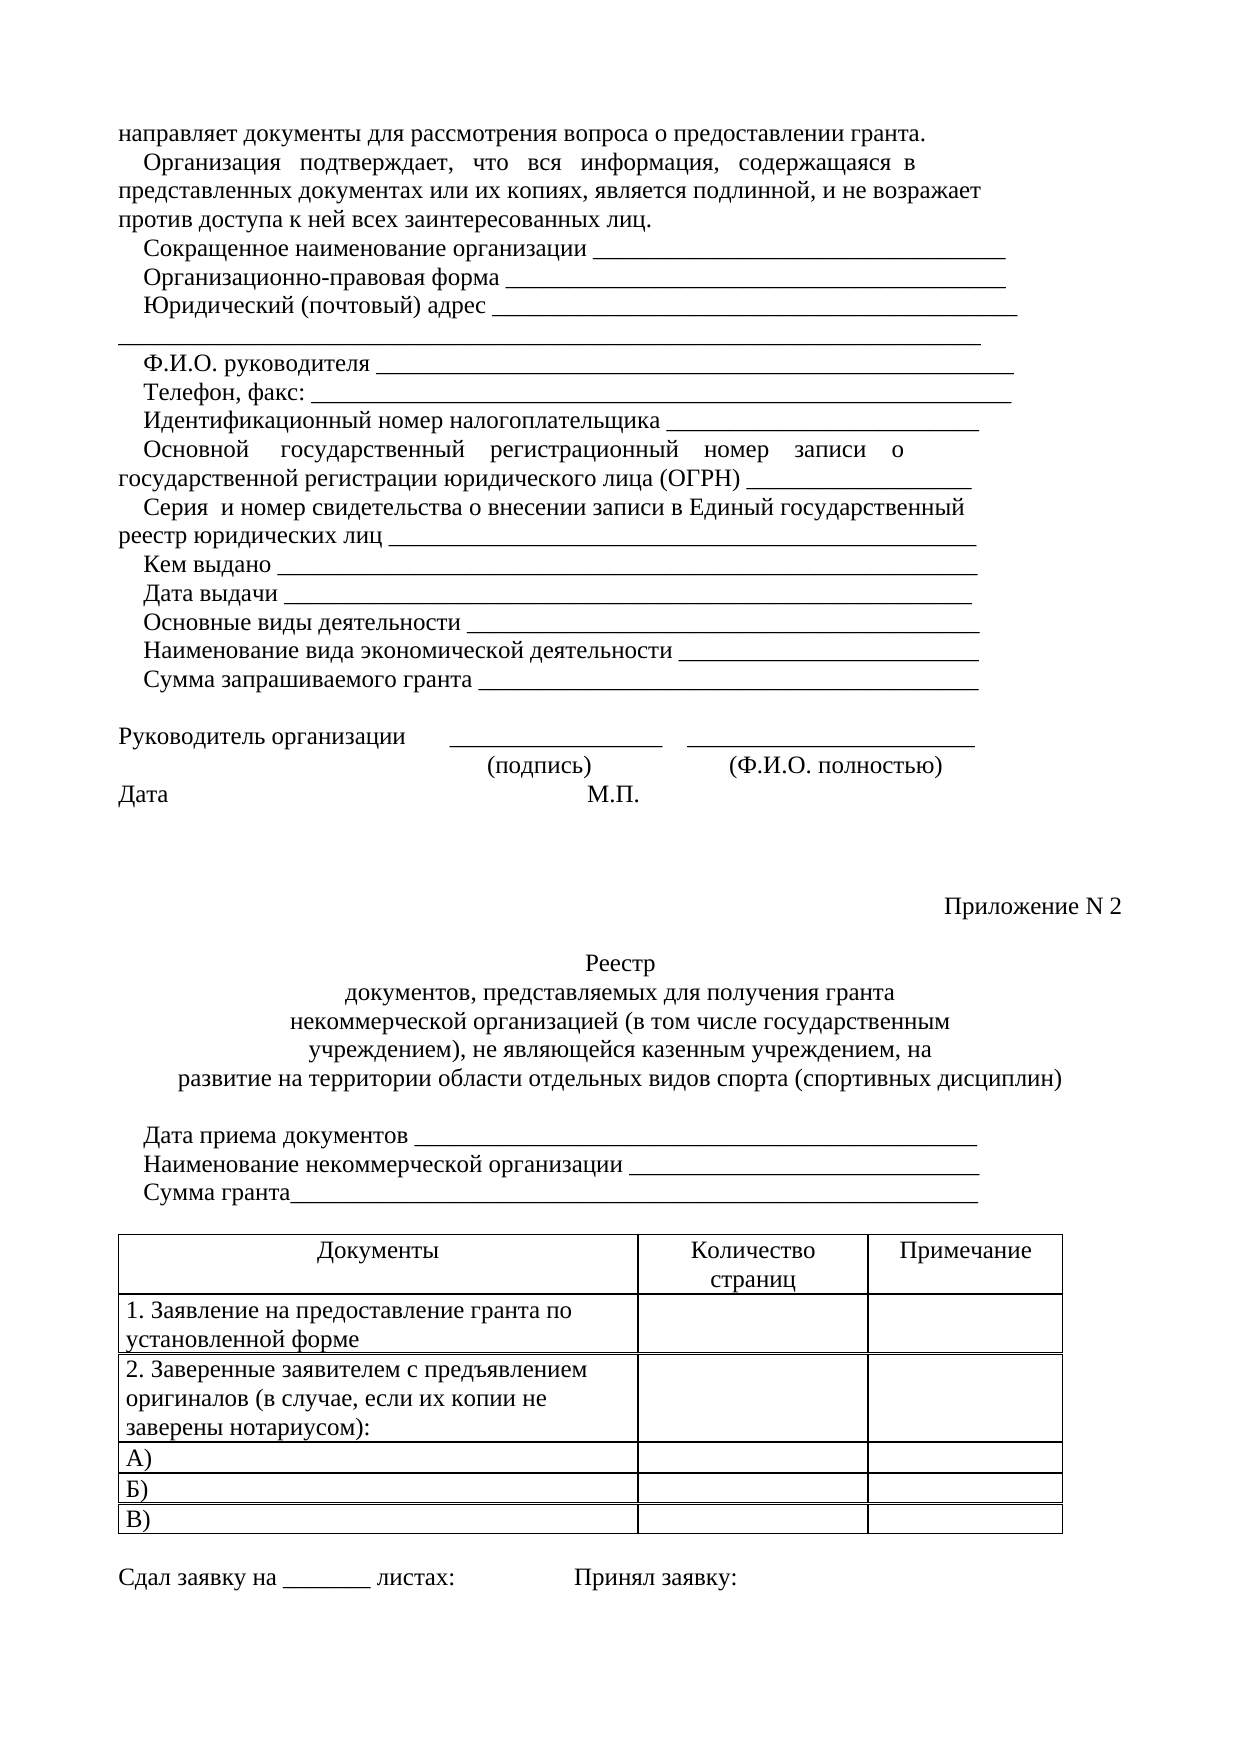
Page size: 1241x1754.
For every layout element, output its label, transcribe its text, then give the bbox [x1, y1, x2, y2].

text Юридический (почтовый) адрес __________________________________________ [118, 291, 1122, 319]
table_header Примечание [869, 1235, 1062, 1293]
text некоммерческой организацией (в том числе государственным [118, 1006, 1122, 1034]
text Реестр [118, 948, 1122, 977]
text Дата М.П. [118, 779, 1122, 807]
table_cell 1. Заявление на предоставление гранта по установленной форме [119, 1295, 637, 1352]
text учреждением), не являющейся казенным учреждением, на [118, 1034, 1122, 1063]
text Серия и номер свидетельства о внесении записи в Единый государственный [118, 492, 1122, 521]
text Приложение N 2 [118, 891, 1122, 920]
table_cell А) [119, 1443, 637, 1472]
table_cell [639, 1505, 867, 1533]
table_header Документы [119, 1235, 637, 1293]
table_cell Б) [119, 1474, 637, 1502]
text Сдал заявку на _______ листах: Принял заявку: [118, 1562, 1122, 1591]
table_cell [869, 1505, 1062, 1533]
table_cell [869, 1295, 1062, 1352]
text Сумма запрашиваемого гранта ________________________________________ [118, 664, 1122, 693]
text Сокращенное наименование организации _________________________________ [118, 233, 1122, 262]
table_cell [639, 1355, 867, 1441]
text против доступа к ней всех заинтересованных лиц. [118, 204, 1122, 233]
table_cell [639, 1474, 867, 1502]
table_cell 2. Заверенные заявителем с предъявлением оригиналов (в случае, если их копии не заверены нотариусом): [119, 1355, 637, 1441]
table_cell В) [119, 1505, 637, 1533]
text Наименование некоммерческой организации ____________________________ [118, 1149, 1122, 1177]
text _____________________________________________________________________ [118, 319, 1122, 348]
text Основные виды деятельности _________________________________________ [118, 607, 1122, 636]
text Руководитель организации _________________ _______________________ [118, 721, 1122, 750]
text Организационно-правовая форма ________________________________________ [118, 262, 1122, 291]
table_cell [869, 1355, 1062, 1441]
table_cell [639, 1443, 867, 1472]
text представленных документах или их копиях, является подлинной, и не возражает [118, 176, 1122, 204]
table_header Количество страниц [639, 1235, 867, 1293]
table_cell [869, 1443, 1062, 1472]
text Ф.И.О. руководителя ___________________________________________________ [118, 348, 1122, 377]
text Сумма гранта_______________________________________________________ [118, 1177, 1122, 1206]
text Идентификационный номер налогоплательщика _________________________ [118, 406, 1122, 434]
text государственной регистрации юридического лица (ОГРН) __________________ [118, 463, 1122, 492]
text Наименование вида экономической деятельности ________________________ [118, 636, 1122, 664]
text реестр юридических лиц _______________________________________________ [118, 521, 1122, 549]
text Телефон, факс: ________________________________________________________ [118, 377, 1122, 406]
text Кем выдано ________________________________________________________ [118, 549, 1122, 578]
text (подпись) (Ф.И.О. полностью) [118, 750, 1122, 779]
text документов, представляемых для получения гранта [118, 977, 1122, 1006]
table_cell [869, 1474, 1062, 1502]
text Дата приема документов _____________________________________________ [118, 1120, 1122, 1149]
table_cell [639, 1295, 867, 1352]
text Дата выдачи _______________________________________________________ [118, 578, 1122, 607]
text развитие на территории области отдельных видов спорта (спортивных дисциплин) [118, 1063, 1122, 1092]
text Организация подтверждает, что вся информация, содержащаяся в [118, 147, 1122, 176]
text Основной государственный регистрационный номер записи о [118, 434, 1122, 463]
text направляет документы для рассмотрения вопроса о предоставлении гранта. [118, 118, 1122, 147]
